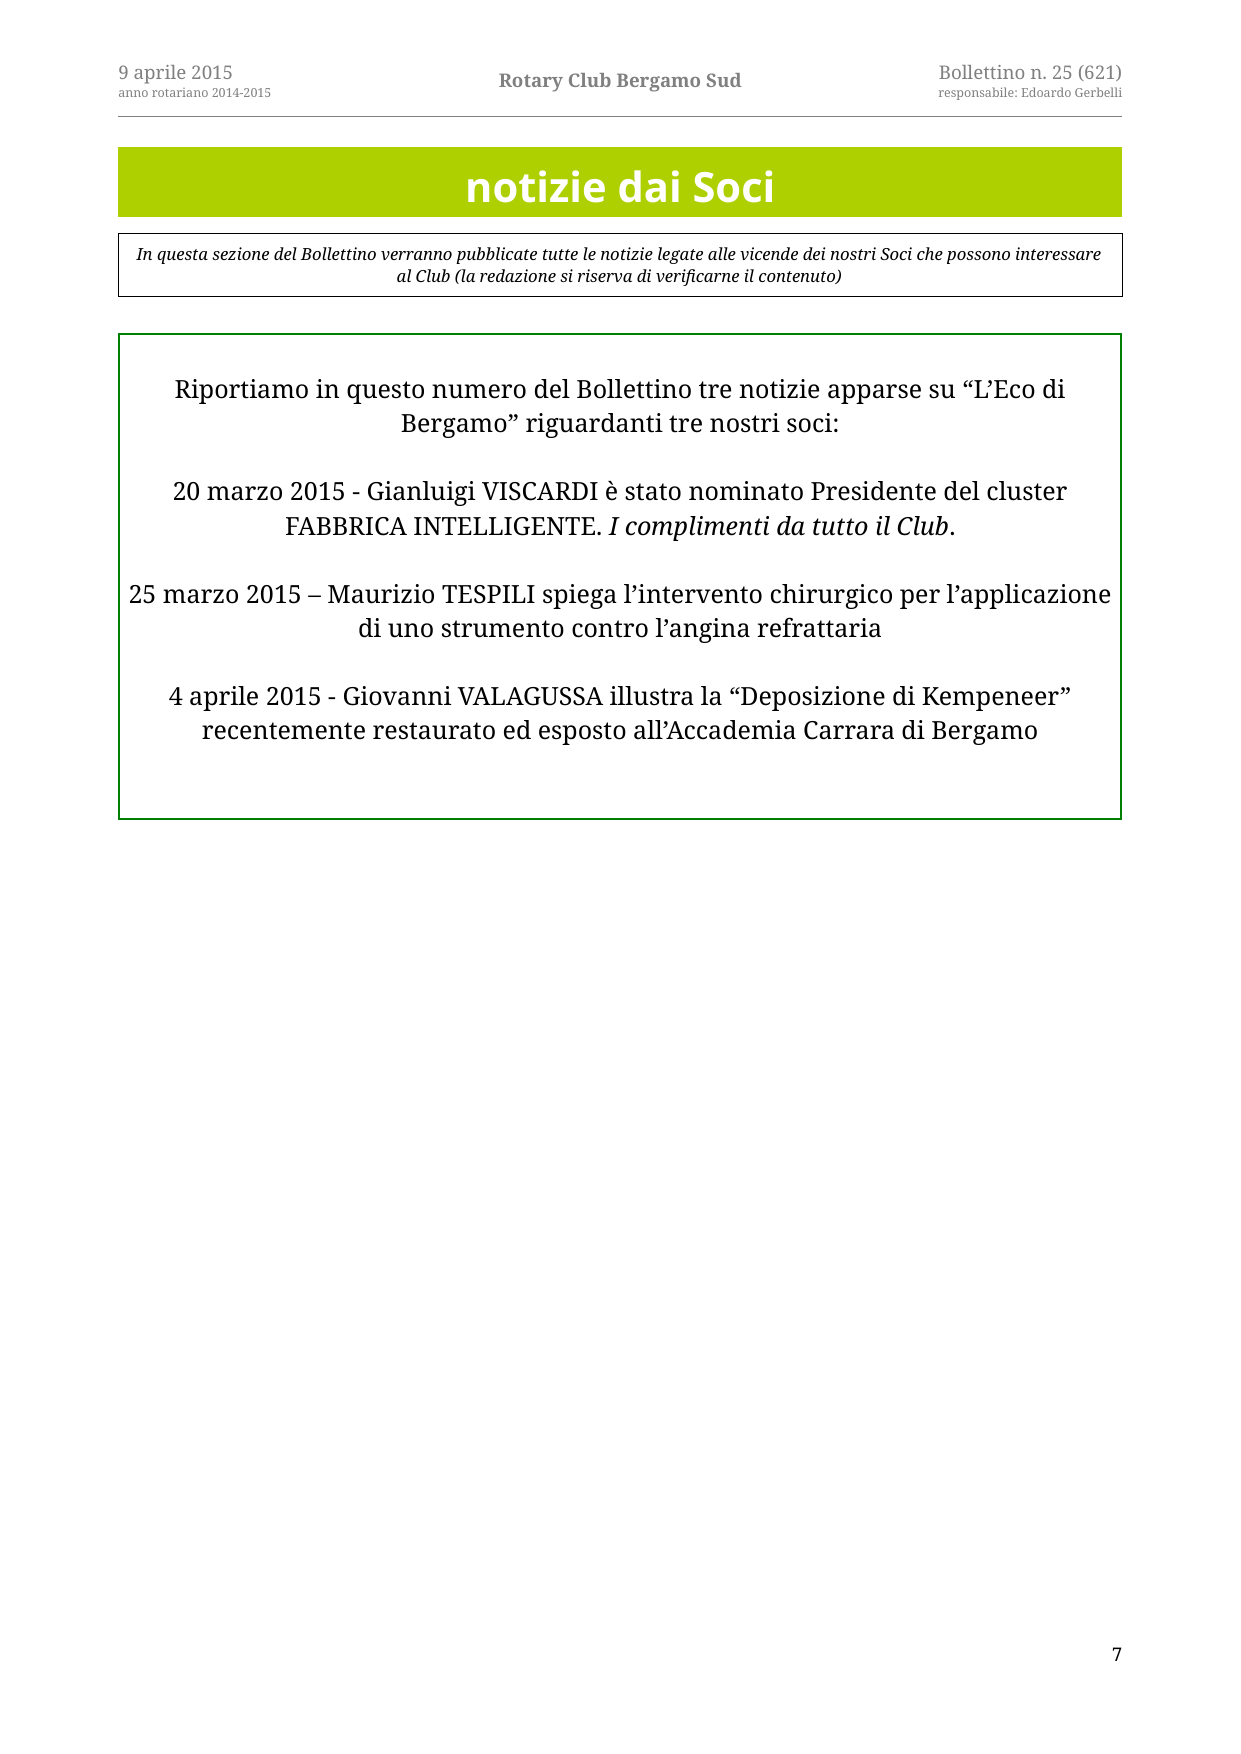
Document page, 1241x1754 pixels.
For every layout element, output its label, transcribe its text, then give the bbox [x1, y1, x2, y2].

text 20 marzo 2015 - Gianluigi VISCARDI è stato nominato Presidente del cluster FABBRICA INTELLIGENTE. I complimenti da tutto il Club. [120, 469, 1120, 542]
text Riportiamo in questo numero del Bollettino tre notizie apparse su “L’Eco di Bergamo” riguardanti tre nostri soci: [120, 367, 1120, 440]
text 4 aprile 2015 - Giovanni VALAGUSSA illustra la “Deposizione di Kempeneer” recentemente restaurato ed esposto all’Accademia Carrara di Bergamo [120, 673, 1120, 747]
text 25 marzo 2015 – Maurizio TESPILI spiega l’intervento chirurgico per l’applicazione di uno strumento contro l’angina refrattaria [120, 571, 1120, 644]
text In questa sezione del Bollettino verranno pubblicate tutte le notizie legate alle vicende dei nostri Soci che possono interessare al Club (la redazione si riserva di verificarne il contenuto) [127, 242, 1113, 288]
text notizie dai Soci [118, 158, 1122, 215]
